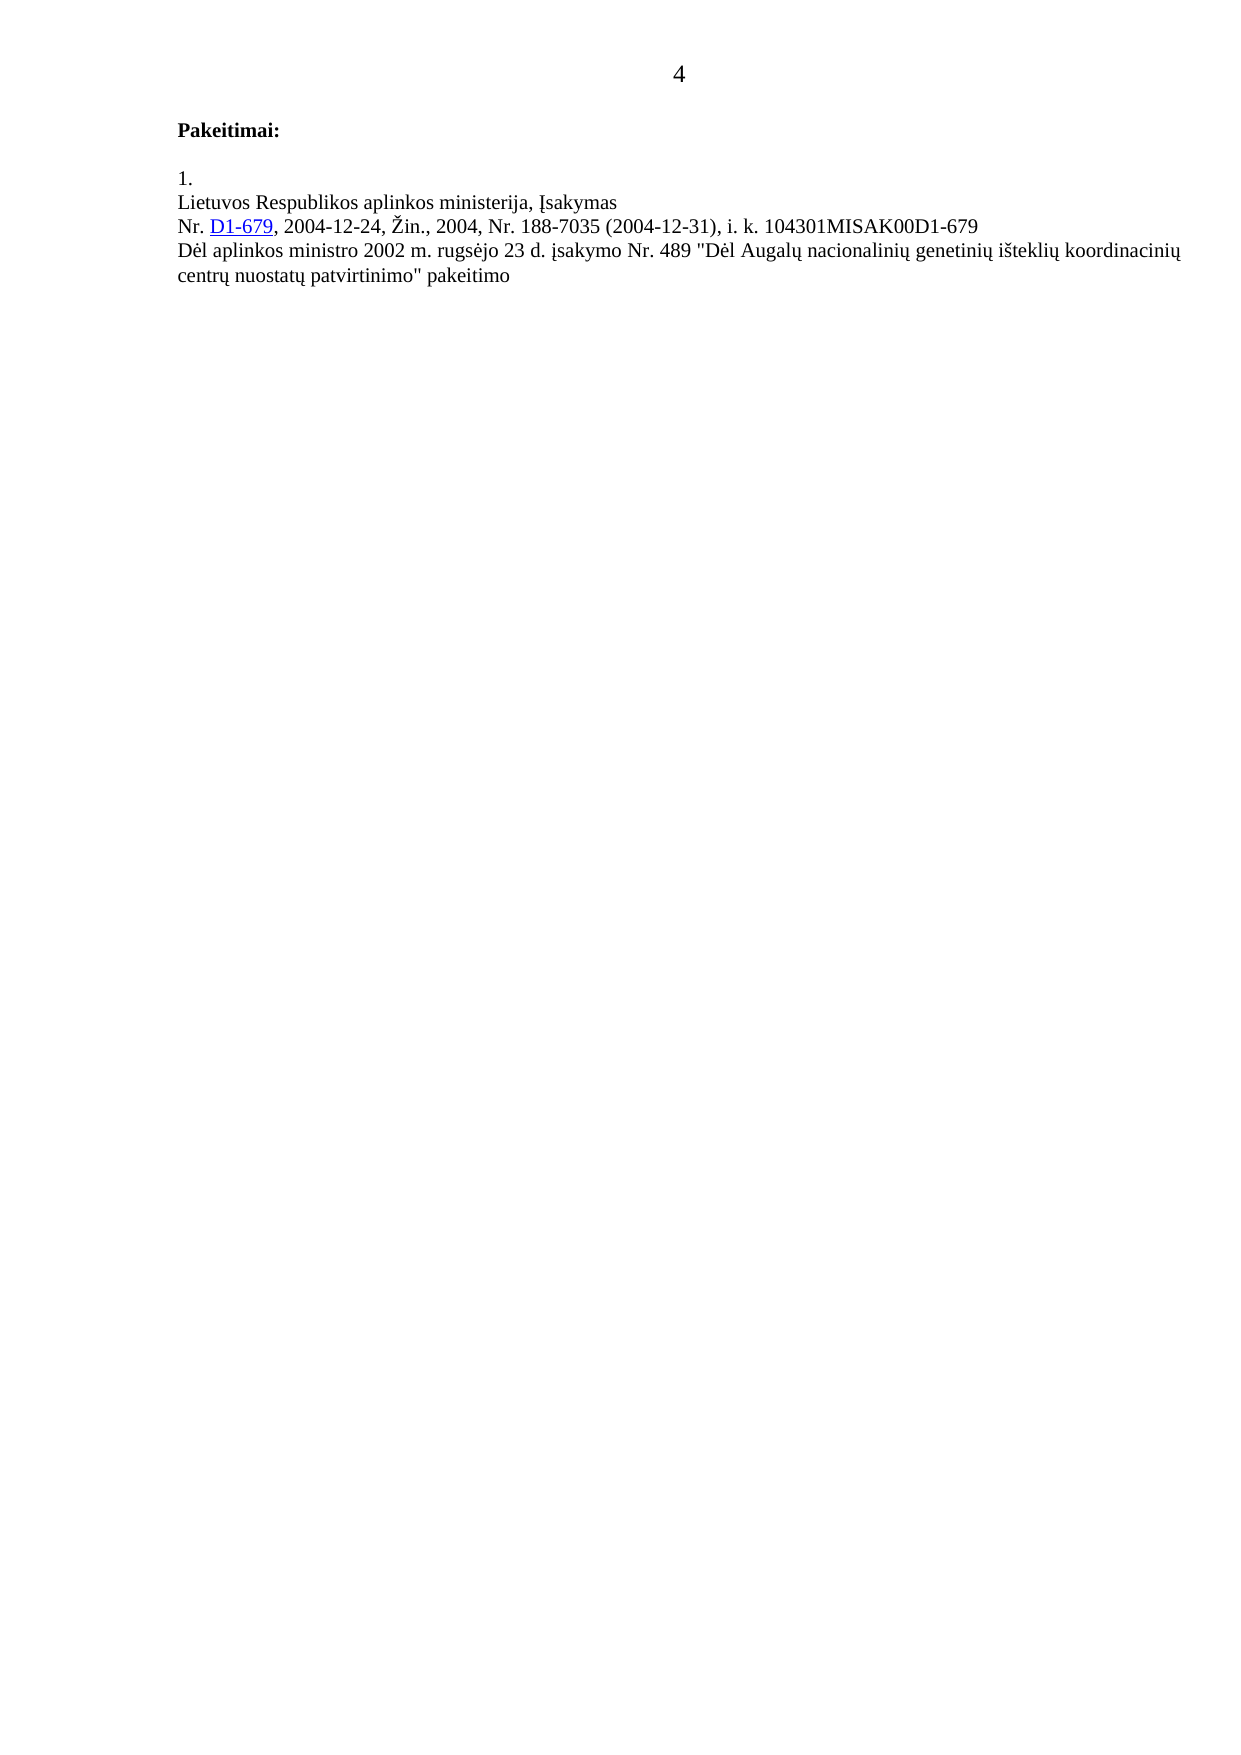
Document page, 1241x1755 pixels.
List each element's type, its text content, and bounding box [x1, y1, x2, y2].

text Dėl aplinkos ministro 2002 m. rugsėjo 23 d. įsakymo Nr. 489 "Dėl Augalų nacionalinių genetinių išteklių koordinacinių centrų nuostatų patvirtinimo" pakeitimo [177, 238, 1181, 287]
text 1. [177, 166, 1181, 190]
text Nr. D1-679, 2004-12-24, Žin., 2004, Nr. 188-7035 (2004-12-31), i. k. 104301MISAK00D1-679 [177, 214, 1181, 238]
text Lietuvos Respublikos aplinkos ministerija, Įsakymas [177, 190, 1181, 214]
text Pakeitimai: [177, 118, 1181, 142]
